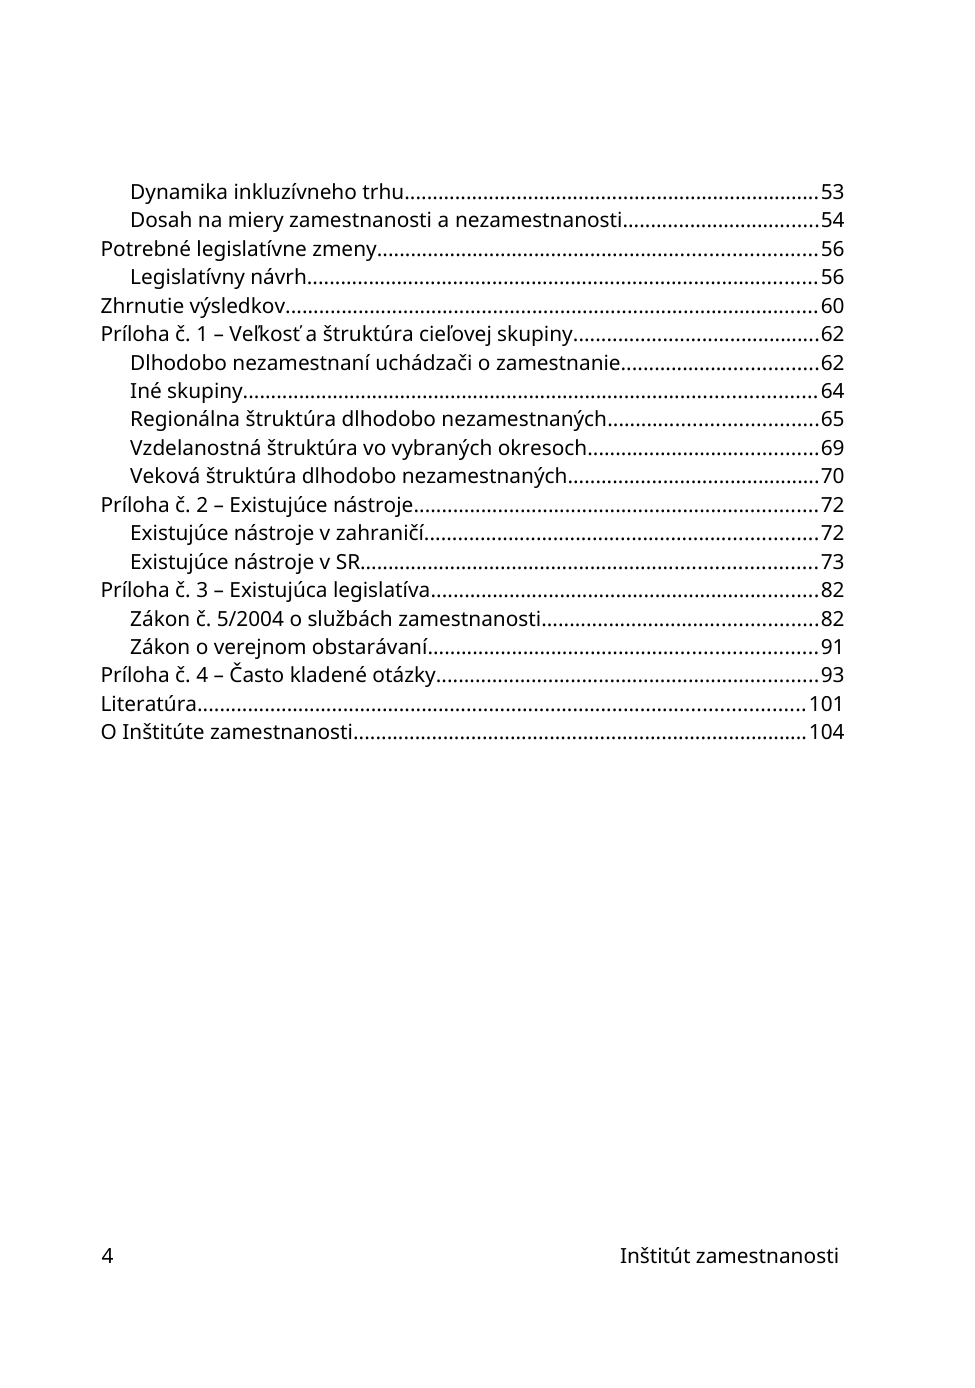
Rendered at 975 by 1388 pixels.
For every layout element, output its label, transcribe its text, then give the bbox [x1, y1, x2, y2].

text Dosah na miery zamestnanosti a nezamestnanosti 54 [130, 206, 844, 234]
text Príloha č. 4 – Často kladené otázky 93 [100, 661, 844, 689]
text Regionálna štruktúra dlhodobo nezamestnaných 65 [130, 404, 844, 433]
text Potrebné legislatívne zmeny 56 [100, 234, 844, 262]
text O Inštitúte zamestnanosti 104 [100, 717, 844, 746]
text Zhrnutie výsledkov 60 [100, 291, 844, 319]
text Dlhodobo nezamestnaní uchádzači o zamestnanie 62 [130, 348, 844, 376]
text Príloha č. 2 – Existujúce nástroje 72 [100, 490, 844, 518]
text Zákon o verejnom obstarávaní 91 [130, 632, 844, 661]
text Zákon č. 5/2004 o službách zamestnanosti 82 [130, 604, 844, 632]
text Existujúce nástroje v zahraničí 72 [130, 518, 844, 547]
text Príloha č. 1 – Veľkosť a štruktúra cieľovej skupiny 62 [100, 319, 844, 348]
text Vzdelanostná štruktúra vo vybraných okresoch 69 [130, 433, 844, 461]
text Legislatívny návrh 56 [130, 262, 844, 291]
text Veková štruktúra dlhodobo nezamestnaných 70 [130, 461, 844, 490]
text Existujúce nástroje v SR 73 [130, 547, 844, 575]
text Dynamika inkluzívneho trhu 53 [130, 177, 844, 206]
text Literatúra 101 [100, 689, 844, 717]
text Príloha č. 3 – Existujúca legislatíva 82 [100, 575, 844, 604]
text Iné skupiny 64 [130, 376, 844, 404]
